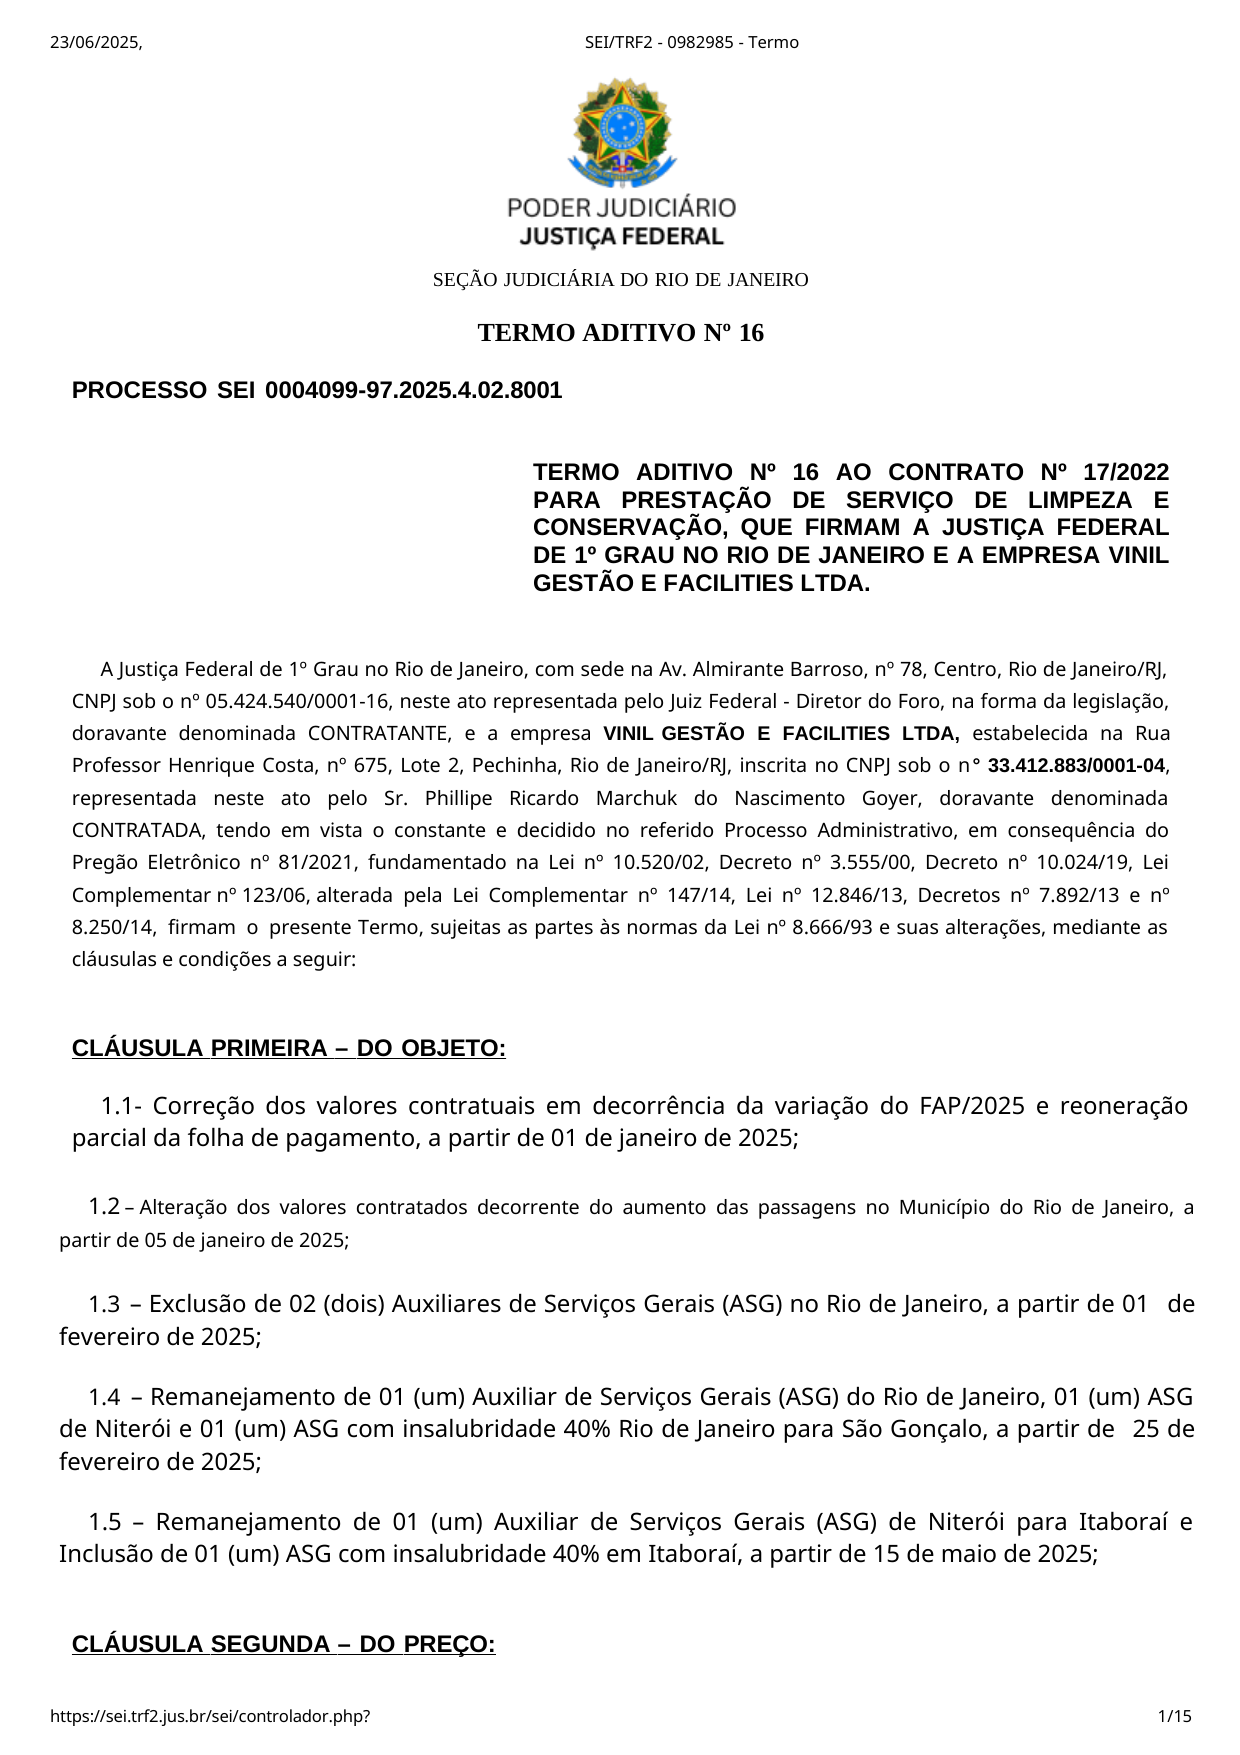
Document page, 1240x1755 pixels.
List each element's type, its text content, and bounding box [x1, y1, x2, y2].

list – Alteração dos valores contratados decorrente do aumento das passagens no Município do Rio de Janeiro, a partir de 05 de janeiro de 2025; [59, 1190, 1195, 1254]
text A Justiça Federal de 1º Grau no Rio de Janeiro, com sede na Av. Almirante Barroso, nº 78, Centro, Rio de Janeiro/RJ, CNPJ sob o nº 05.424.540/0001-16, neste ato representada pelo Juiz Federal - Diretor do Foro, na forma da legislação, doravante denominada CONTRATANTE, e a empresa VINIL GESTÃO E FACILITIES LTDA, estabelecida na Rua Professor Henrique Costa, nº 675, Lote 2, Pechinha, Rio de Janeiro/RJ, inscrita no CNPJ sob o n° 33.412.883/0001-04, representada neste ato pelo Sr. Phillipe Ricardo Marchuk do Nascimento Goyer, doravante denominada CONTRATADA, tendo em vista o constante e decidido no referido Processo Administrativo, em consequência do Pregão Eletrônico nº 81/2021, fundamentado na Lei nº 10.520/02, Decreto nº 3.555/00, Decreto nº 10.024/19, Lei Complementar nº 123/06, alterada pela Lei Complementar nº 147/14, Lei nº 12.846/13, Decretos nº 7.892/13 e nº 8.250/14, firmam o presente Termo, sujeitas as partes às normas da Lei nº 8.666/93 e suas alterações, mediante as cláusulas e condições a seguir: [72, 655, 1170, 972]
text TERMO ADITIVO Nº 16 AO CONTRATO Nº 17/2022 PARA PRESTAÇÃO DE SERVIÇO DE LIMPEZA E CONSERVAÇÃO, QUE FIRMAM A JUSTIÇA FEDERAL DE 1º GRAU NO RIO DE JANEIRO E A EMPRESA VINIL GESTÃO E FACILITIES LTDA. [533, 458, 1170, 596]
list – Remanejamento de 01 (um) Auxiliar de Serviços Gerais (ASG) de Niterói para Itaboraí e Inclusão de 01 (um) ASG com insalubridade 40% em Itaboraí, a partir de 15 de maio de 2025; [59, 1504, 1195, 1569]
list – Exclusão de 02 (dois) Auxiliares de Serviços Gerais (ASG) no Rio de Janeiro, a partir de 01 de fevereiro de 2025; [59, 1287, 1195, 1352]
text TERMO ADITIVO Nº 16 [59, 317, 1183, 347]
text 1.1- Correção dos valores contratuais em decorrência da variação do FAP/2025 e reoneração parcial da folha de pagamento, a partir de 01 de janeiro de 2025; [72, 1088, 1195, 1154]
text PROCESSO SEI 0004099-97.2025.4.02.8001 [72, 376, 1195, 403]
subtitle CLÁUSULA PRIMEIRA – DO OBJETO: [72, 1033, 1195, 1061]
text SEÇÃO JUDICIÁRIA DO RIO DE JANEIRO [59, 268, 1183, 291]
list – Remanejamento de 01 (um) Auxiliar de Serviços Gerais (ASG) do Rio de Janeiro, 01 (um) ASG de Niterói e 01 (um) ASG com insalubridade 40% Rio de Janeiro para São Gonçalo, a partir de 25 de fevereiro de 2025; [59, 1379, 1195, 1477]
subtitle CLÁUSULA SEGUNDA – DO PREÇO: [72, 1629, 1195, 1657]
